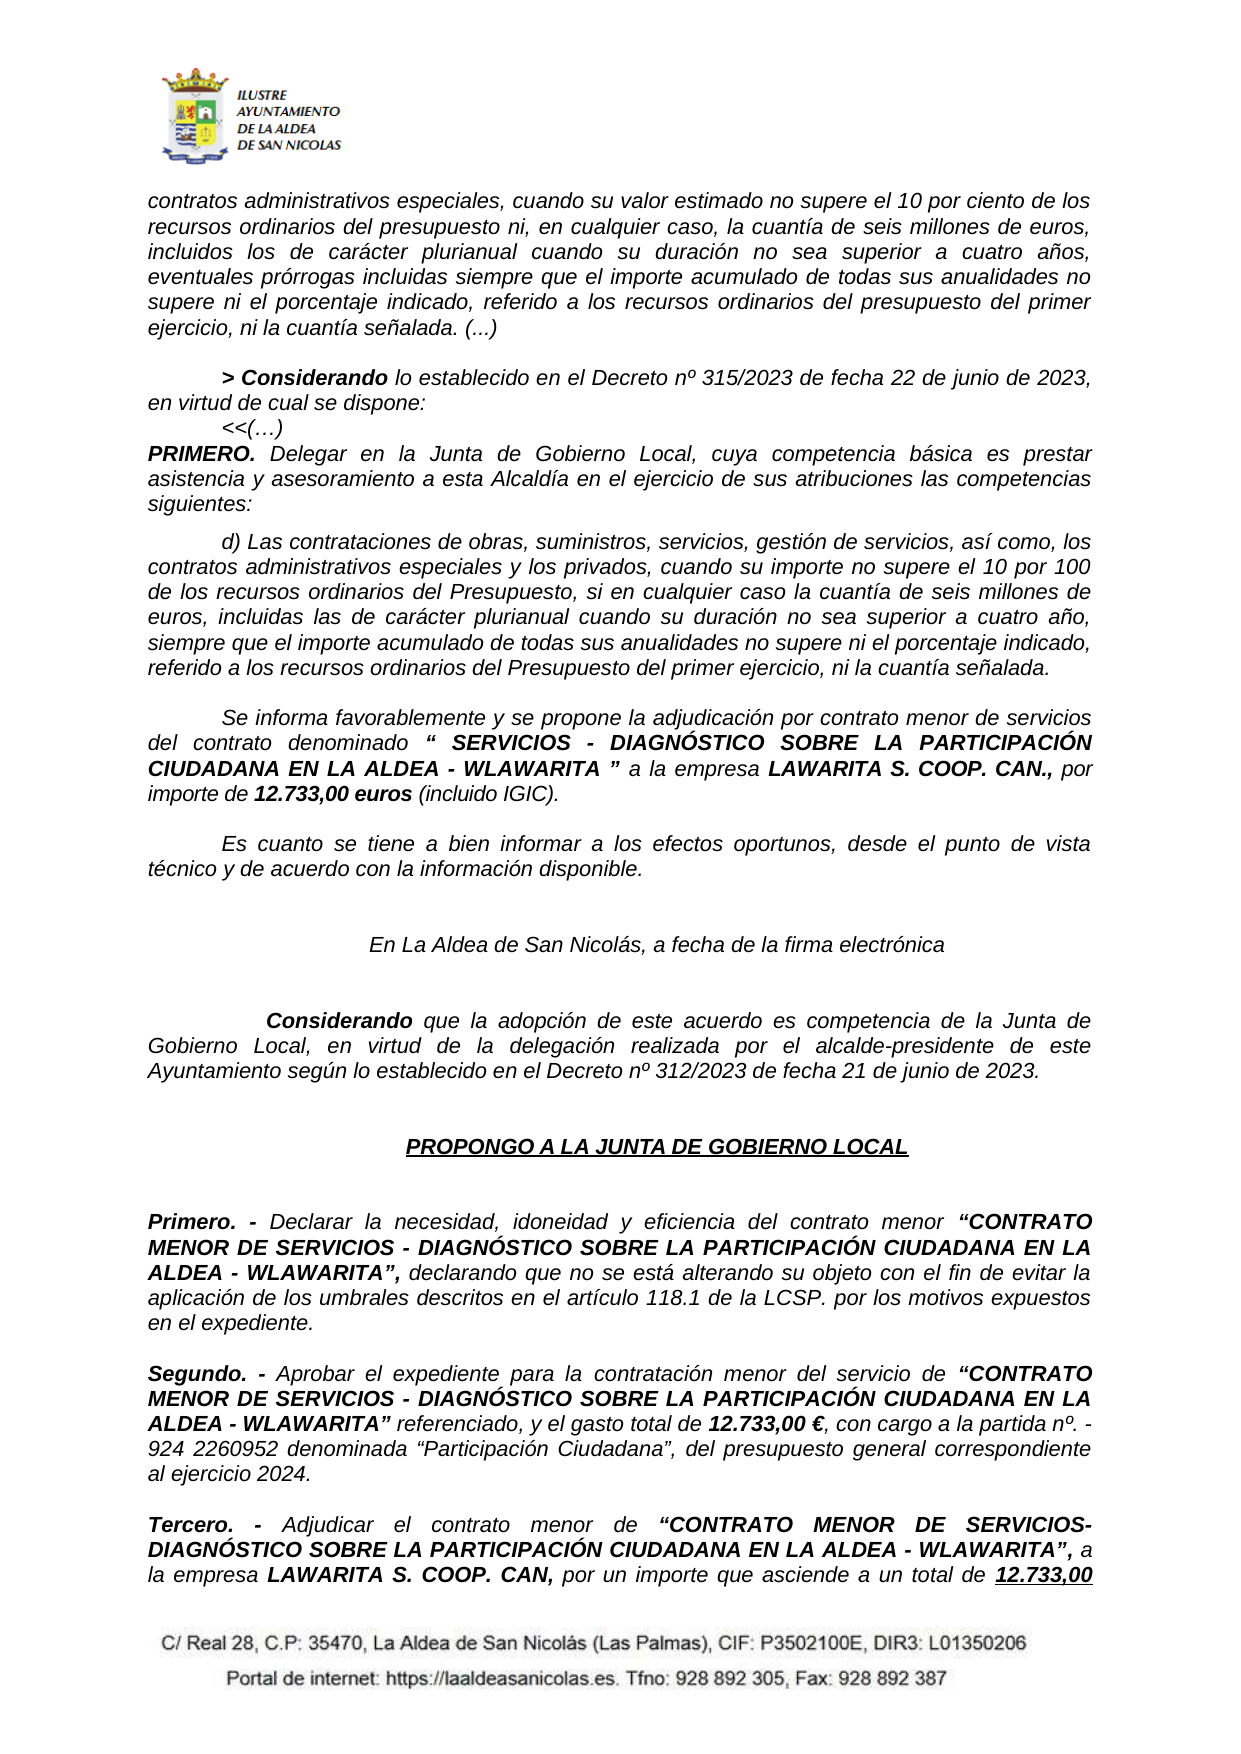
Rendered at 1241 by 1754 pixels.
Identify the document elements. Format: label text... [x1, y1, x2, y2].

text contratos administrativos especiales, cuando su valor estimado no supere el 10 por ciento de los recursos ordinarios del presupuesto ni, en cualquier caso, la cuantía de seis millones de euros, incluidos los de carácter plurianual cuando su duración no sea superior a cuatro años, eventuales prórrogas incluidas siempre que el importe acumulado de todas sus anualidades no supere ni el porcentaje indicado, referido a los recursos ordinarios del presupuesto del primer ejercicio, ni la cuantía señalada. (...) [148, 188, 1093, 340]
text PROPONGO A LA JUNTA DE GOBIERNO LOCAL [148, 1134, 1093, 1159]
text PRIMERO. Delegar en la Junta de Gobierno Local, cuya competencia básica es prestar asistencia y asesoramiento a esta Alcaldía en el ejercicio de sus atribuciones las competencias siguientes: [148, 441, 1093, 516]
picture [148, 60, 357, 172]
text Considerando que la adopción de este acuerdo es competencia de la Junta de Gobierno Local, en virtud de la delegación realizada por el alcalde-presidente de este Ayuntamiento según lo establecido en el Decreto nº 312/2023 de fecha 21 de junio de 2023. [148, 1008, 1093, 1083]
text > Considerando lo establecido en el Decreto nº 315/2023 de fecha 22 de junio de 2023, en virtud de cual se dispone: [148, 365, 1093, 415]
text Es cuanto se tiene a bien informar a los efectos oportunos, desde el punto de vista técnico y de acuerdo con la información disponible. [148, 831, 1093, 882]
text <<(…) [148, 415, 1093, 441]
picture [149, 1627, 1034, 1694]
text Primero. - Declarar la necesidad, idoneidad y eficiencia del contrato menor “CONTRATO MENOR DE SERVICIOS - DIAGNÓSTICO SOBRE LA PARTICIPACIÓN CIUDADANA EN LA ALDEA - WLAWARITA”, declarando que no se está alterando su objeto con el fin de evitar la aplicación de los umbrales descritos en el artículo 118.1 de la LCSP. por los motivos expuestos en el expediente. [148, 1209, 1093, 1335]
text En La Aldea de San Nicolás, a fecha de la firma electrónica [148, 932, 1093, 957]
text Se informa favorablemente y se propone la adjudicación por contrato menor de servicios del contrato denominado “ SERVICIOS - DIAGNÓSTICO SOBRE LA PARTICIPACIÓN CIUDADANA EN LA ALDEA - WLAWARITA ” a la empresa LAWARITA S. COOP. CAN., por importe de 12.733,00 euros (incluido IGIC). [148, 705, 1093, 806]
text d) Las contrataciones de obras, suministros, servicios, gestión de servicios, así como, los contratos administrativos especiales y los privados, cuando su importe no supere el 10 por 100 de los recursos ordinarios del Presupuesto, si en cualquier caso la cuantía de seis millones de euros, incluidas las de carácter plurianual cuando su duración no sea superior a cuatro año, siempre que el importe acumulado de todas sus anualidades no supere ni el porcentaje indicado, referido a los recursos ordinarios del Presupuesto del primer ejercicio, ni la cuantía señalada. [148, 529, 1093, 680]
text Segundo. - Aprobar el expediente para la contratación menor del servicio de “CONTRATO MENOR DE SERVICIOS - DIAGNÓSTICO SOBRE LA PARTICIPACIÓN CIUDADANA EN LA ALDEA - WLAWARITA” referenciado, y el gasto total de 12.733,00 €, con cargo a la partida nº. - 924 2260952 denominada “Participación Ciudadana”, del presupuesto general correspondiente al ejercicio 2024. [148, 1361, 1093, 1487]
text Tercero. - Adjudicar el contrato menor de “CONTRATO MENOR DE SERVICIOS-DIAGNÓSTICO SOBRE LA PARTICIPACIÓN CIUDADANA EN LA ALDEA - WLAWARITA”, a la empresa LAWARITA S. COOP. CAN, por un importe que asciende a un total de 12.733,00 [148, 1512, 1093, 1587]
